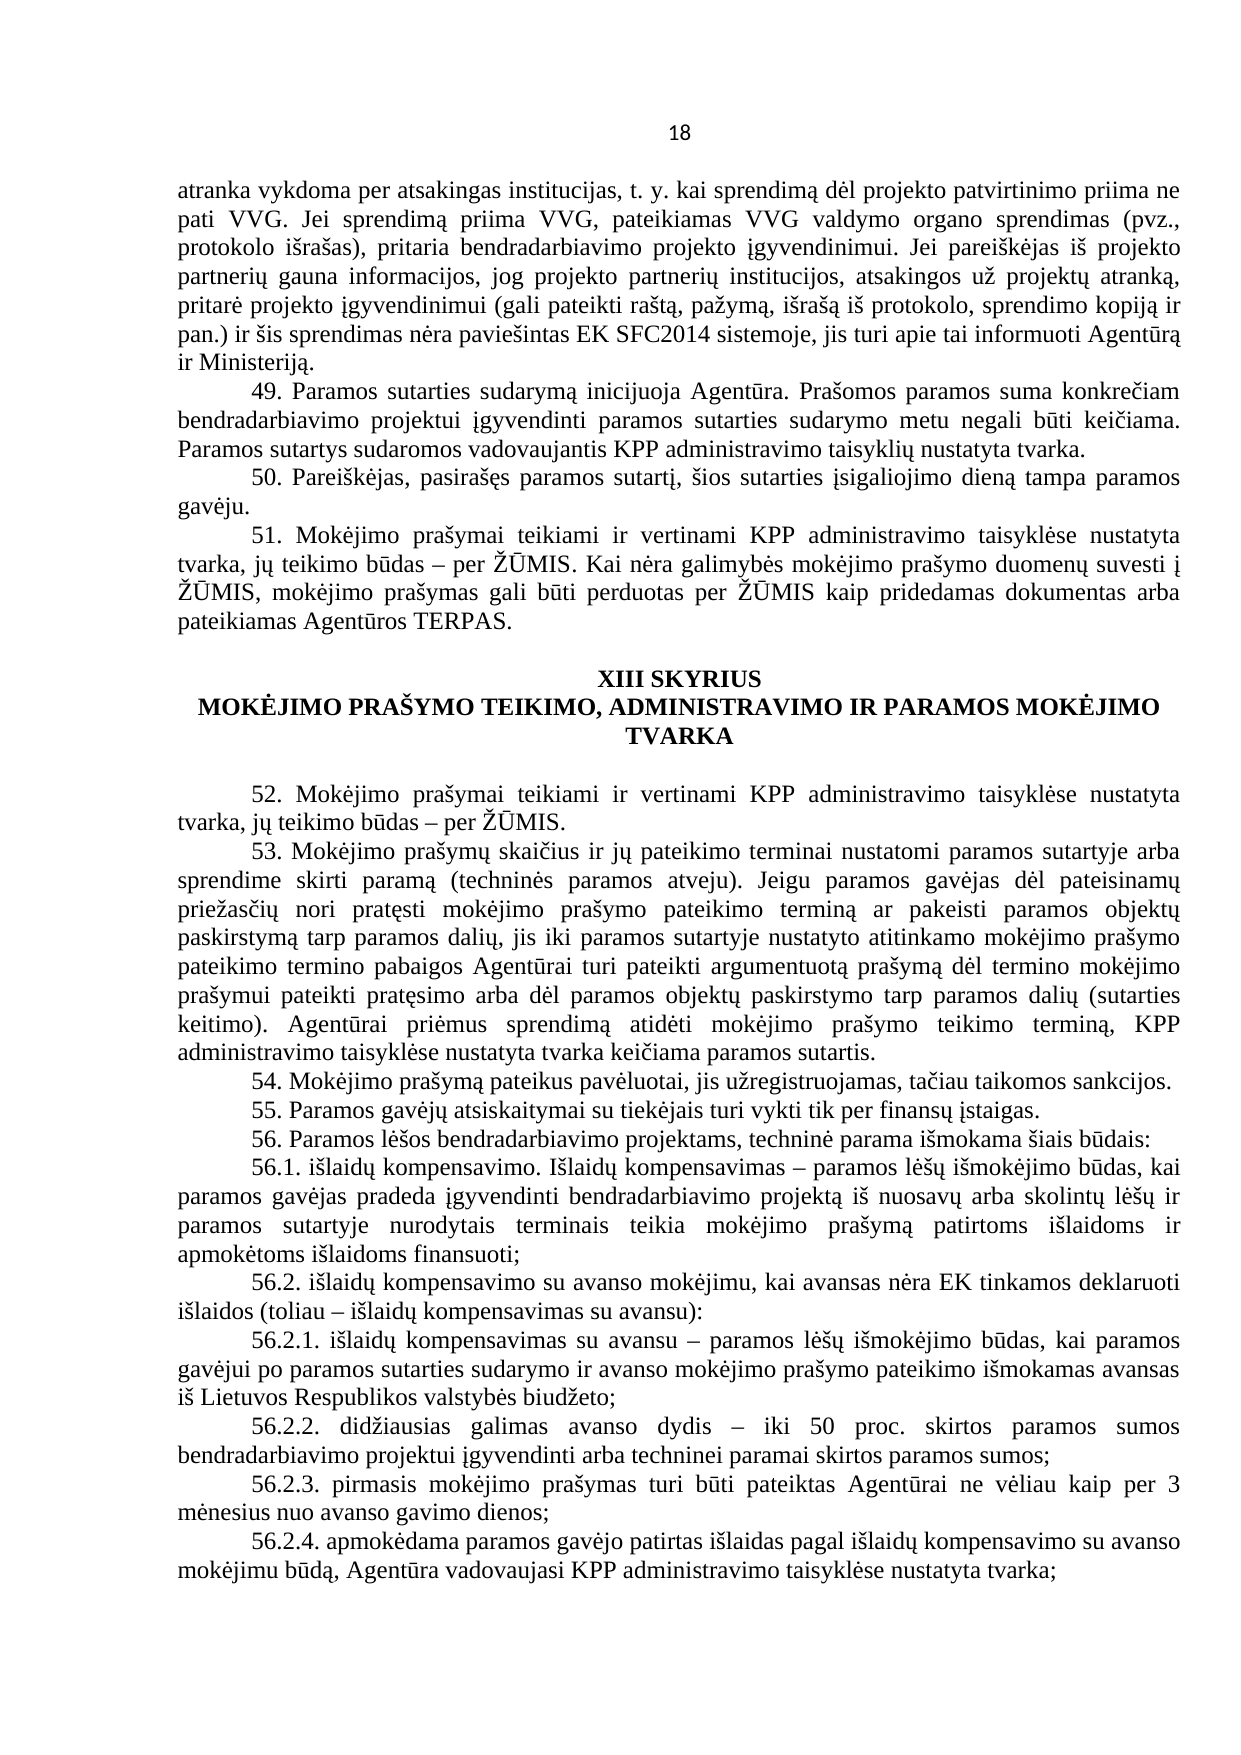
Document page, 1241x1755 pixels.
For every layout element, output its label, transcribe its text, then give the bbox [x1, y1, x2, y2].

text atranka vykdoma per atsakingas institucijas, t. y. kai sprendimą dėl projekto patvirtinimo priima ne pati VVG. Jei sprendimą priima VVG, pateikiamas VVG valdymo organo sprendimas (pvz., protokolo išrašas), pritaria bendradarbiavimo projekto įgyvendinimui. Jei pareiškėjas iš projekto partnerių gauna informacijos, jog projekto partnerių institucijos, atsakingos už projektų atranką, pritarė projekto įgyvendinimui (gali pateikti raštą, pažymą, išrašą iš protokolo, sprendimo kopiją ir pan.) ir šis sprendimas nėra paviešintas EK SFC2014 sistemoje, jis turi apie tai informuoti Agentūrą ir Ministeriją. [177, 175, 1181, 376]
text 56.2. išlaidų kompensavimo su avanso mokėjimu, kai avansas nėra EK tinkamos deklaruoti išlaidos (toliau – išlaidų kompensavimas su avansu): [177, 1267, 1181, 1325]
text 56. Paramos lėšos bendradarbiavimo projektams, techninė parama išmokama šiais būdais: [177, 1124, 1181, 1152]
text XIII SKYRIUS [177, 664, 1181, 692]
text 52. Mokėjimo prašymai teikiami ir vertinami KPP administravimo taisyklėse nustatyta tvarka, jų teikimo būdas – per ŽŪMIS. [177, 779, 1181, 836]
text 56.2.3. pirmasis mokėjimo prašymas turi būti pateiktas Agentūrai ne vėliau kaip per 3 mėnesius nuo avanso gavimo dienos; [177, 1469, 1181, 1526]
text 56.2.4. apmokėdama paramos gavėjo patirtas išlaidas pagal išlaidų kompensavimo su avanso mokėjimu būdą, Agentūra vadovaujasi KPP administravimo taisyklėse nustatyta tvarka; [177, 1526, 1181, 1584]
text 53. Mokėjimo prašymų skaičius ir jų pateikimo terminai nustatomi paramos sutartyje arba sprendime skirti paramą (techninės paramos atveju). Jeigu paramos gavėjas dėl pateisinamų priežasčių nori pratęsti mokėjimo prašymo pateikimo terminą ar pakeisti paramos objektų paskirstymą tarp paramos dalių, jis iki paramos sutartyje nustatyto atitinkamo mokėjimo prašymo pateikimo termino pabaigos Agentūrai turi pateikti argumentuotą prašymą dėl termino mokėjimo prašymui pateikti pratęsimo arba dėl paramos objektų paskirstymo tarp paramos dalių (sutarties keitimo). Agentūrai priėmus sprendimą atidėti mokėjimo prašymo teikimo terminą, KPP administravimo taisyklėse nustatyta tvarka keičiama paramos sutartis. [177, 836, 1181, 1066]
text 56.2.2. didžiausias galimas avanso dydis – iki 50 proc. skirtos paramos sumos bendradarbiavimo projektui įgyvendinti arba techninei paramai skirtos paramos sumos; [177, 1411, 1181, 1469]
text 49. Paramos sutarties sudarymą inicijuoja Agentūra. Prašomos paramos suma konkrečiam bendradarbiavimo projektui įgyvendinti paramos sutarties sudarymo metu negali būti keičiama. Paramos sutartys sudaromos vadovaujantis KPP administravimo taisyklių nustatyta tvarka. [177, 376, 1181, 462]
text 54. Mokėjimo prašymą pateikus pavėluotai, jis užregistruojamas, tačiau taikomos sankcijos. [177, 1066, 1181, 1095]
text 51. Mokėjimo prašymai teikiami ir vertinami KPP administravimo taisyklėse nustatyta tvarka, jų teikimo būdas – per ŽŪMIS. Kai nėra galimybės mokėjimo prašymo duomenų suvesti į ŽŪMIS, mokėjimo prašymas gali būti perduotas per ŽŪMIS kaip pridedamas dokumentas arba pateikiamas Agentūros TERPAS. [177, 520, 1181, 635]
text 56.1. išlaidų kompensavimo. Išlaidų kompensavimas – paramos lėšų išmokėjimo būdas, kai paramos gavėjas pradeda įgyvendinti bendradarbiavimo projektą iš nuosavų arba skolintų lėšų ir paramos sutartyje nurodytais terminais teikia mokėjimo prašymą patirtoms išlaidoms ir apmokėtoms išlaidoms finansuoti; [177, 1152, 1181, 1267]
text 50. Pareiškėjas, pasirašęs paramos sutartį, šios sutarties įsigaliojimo dieną tampa paramos gavėju. [177, 462, 1181, 520]
text MOKĖJIMO PRAŠYMO TEIKIMO, ADMINISTRAVIMO IR PARAMOS MOKĖJIMO TVARKA [177, 692, 1181, 750]
text 55. Paramos gavėjų atsiskaitymai su tiekėjais turi vykti tik per finansų įstaigas. [177, 1095, 1181, 1124]
text 56.2.1. išlaidų kompensavimas su avansu – paramos lėšų išmokėjimo būdas, kai paramos gavėjui po paramos sutarties sudarymo ir avanso mokėjimo prašymo pateikimo išmokamas avansas iš Lietuvos Respublikos valstybės biudžeto; [177, 1325, 1181, 1411]
